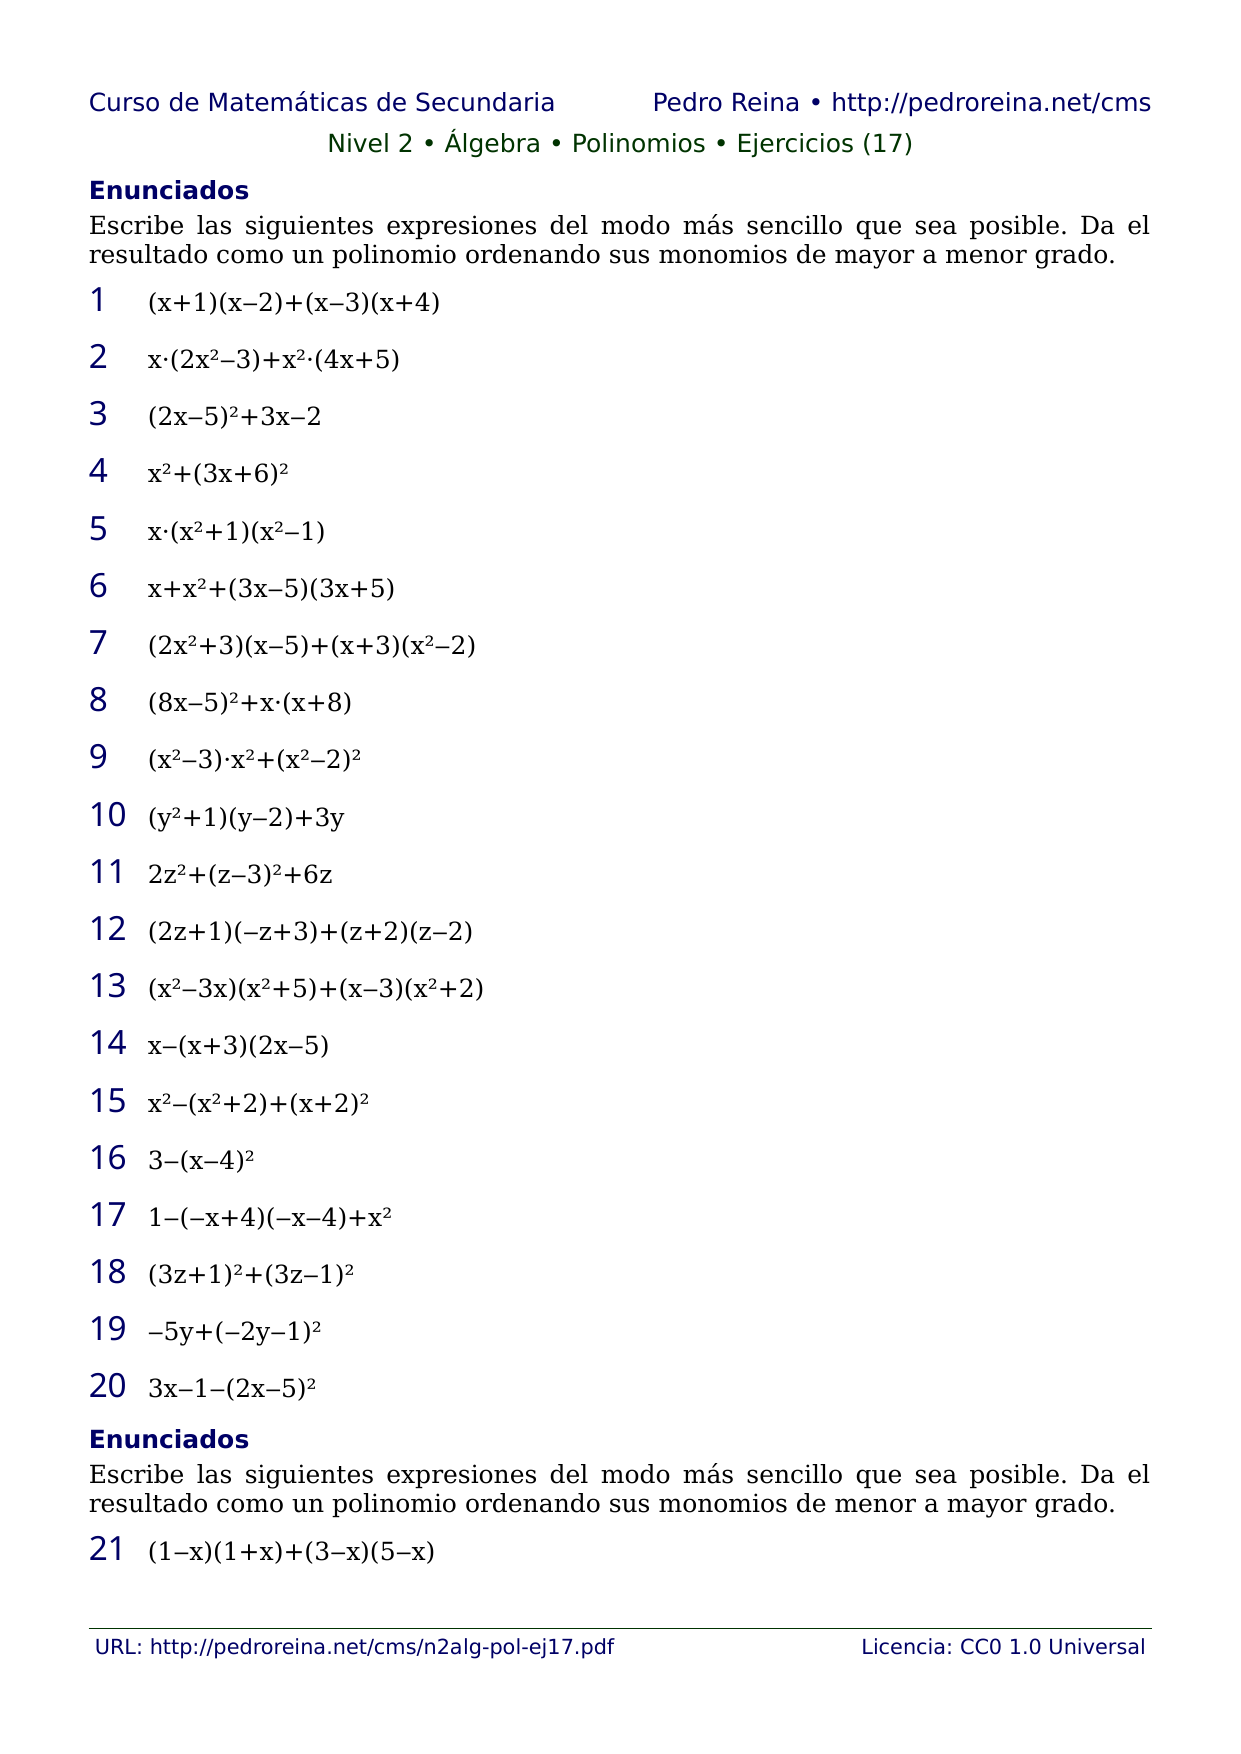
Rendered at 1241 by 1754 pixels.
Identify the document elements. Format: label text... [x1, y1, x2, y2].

text Enunciados [88, 1425, 1152, 1454]
list (8x‒5)²+x·(x+8) [88, 676, 1152, 721]
list (x²‒3)·x²+(x²‒2)² [88, 733, 1152, 779]
list ‒5y+(‒2y‒1)² [88, 1305, 1152, 1351]
list x‒(x+3)(2x‒5) [88, 1019, 1152, 1064]
list x·(2x²‒3)+x²·(4x+5) [88, 333, 1152, 378]
text Curso de Matemáticas de Secundaria Pedro Reina • http://pedroreina.net/cms [88, 88, 1152, 118]
text Escribe las siguientes expresiones del modo más sencillo que sea posible. Da el resultado como un polinomio ordenando sus monomios de mayor a menor grado. [88, 211, 1152, 270]
list (x²‒3x)(x²+5)+(x‒3)(x²+2) [88, 962, 1152, 1007]
list 2z²+(z‒3)²+6z [88, 848, 1152, 893]
list x²+(3x+6)² [88, 447, 1152, 493]
text Enunciados [88, 176, 1152, 206]
list (x+1)(x‒2)+(x‒3)(x+4) [88, 276, 1152, 321]
list (2x‒5)²+3x‒2 [88, 390, 1152, 436]
list (2z+1)(‒z+3)+(z+2)(z‒2) [88, 905, 1152, 950]
list (3z+1)²+(3z‒1)² [88, 1248, 1152, 1293]
list (2x²+3)(x‒5)+(x+3)(x²‒2) [88, 619, 1152, 664]
list x+x²+(3x‒5)(3x+5) [88, 562, 1152, 607]
list 1‒(‒x+4)(‒x‒4)+x² [88, 1191, 1152, 1236]
list 3x‒1‒(2x‒5)² [88, 1362, 1152, 1408]
list (1‒x)(1+x)+(3‒x)(5‒x) [88, 1525, 1152, 1570]
list x²‒(x²+2)+(x+2)² [88, 1076, 1152, 1122]
list 3‒(x‒4)² [88, 1133, 1152, 1179]
text Escribe las siguientes expresiones del modo más sencillo que sea posible. Da el resultado como un polinomio ordenando sus monomios de menor a mayor grado. [88, 1461, 1152, 1519]
text Nivel 2 • Álgebra • Polinomios • Ejercicios (17) [88, 129, 1152, 159]
list x·(x²+1)(x²‒1) [88, 504, 1152, 550]
list (y²+1)(y‒2)+3y [88, 790, 1152, 836]
